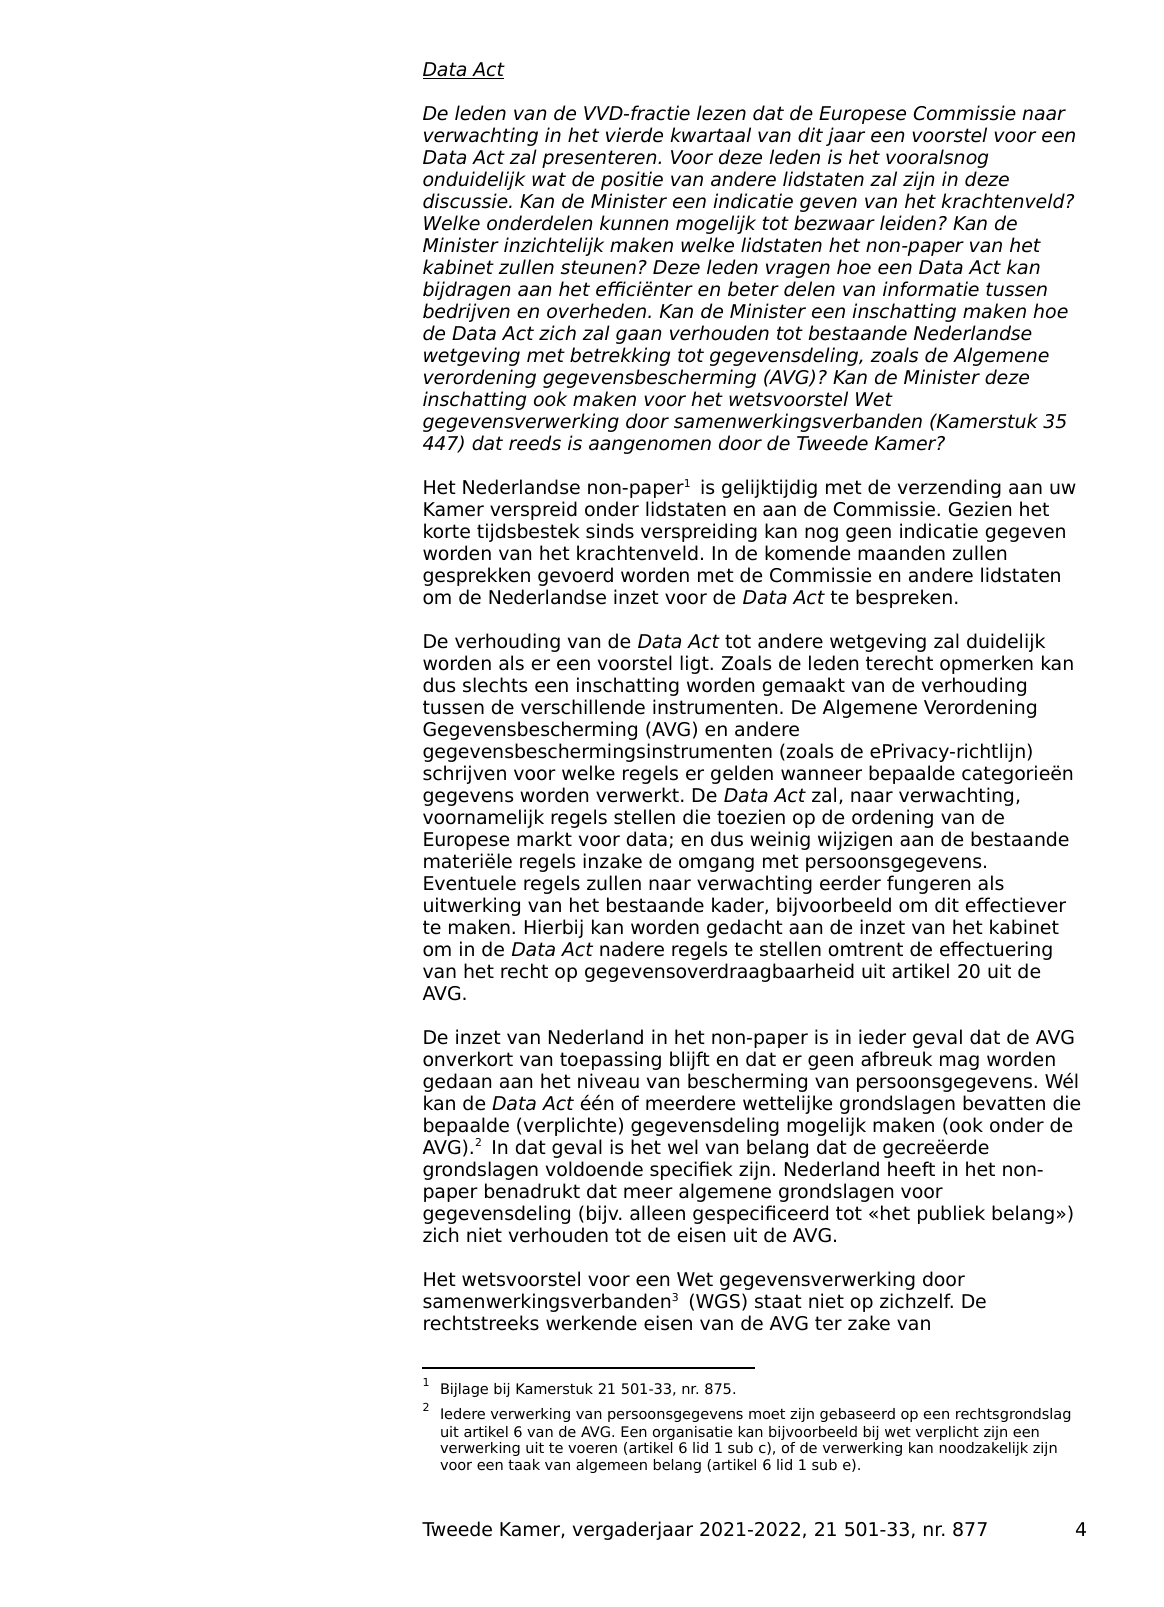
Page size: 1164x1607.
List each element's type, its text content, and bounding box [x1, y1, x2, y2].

text De leden van de VVD-fractie lezen dat de Europese Commissie naar verwachting in het vierde kwartaal van dit jaar een voorstel voor een Data Act zal presenteren. Voor deze leden is het vooralsnog onduidelijk wat de positie van andere lidstaten zal zijn in deze discussie. Kan de Minister een indicatie geven van het krachtenveld? Welke onderdelen kunnen mogelijk tot bezwaar leiden? Kan de Minister inzichtelijk maken welke lidstaten het non-paper van het kabinet zullen steunen? Deze leden vragen hoe een Data Act kan bijdragen aan het efficiënter en beter delen van informatie tussen bedrijven en overheden. Kan de Minister een inschatting maken hoe de Data Act zich zal gaan verhouden tot bestaande Nederlandse wetgeving met betrekking tot gegevensdeling, zoals de Algemene verordening gegevensbescherming (AVG)? Kan de Minister deze inschatting ook maken voor het wetsvoorstel Wet gegevensverwerking door samenwerkingsverbanden (Kamerstuk 35 447) dat reeds is aangenomen door de Tweede Kamer? [422, 103, 1087, 455]
text De verhouding van de Data Act tot andere wetgeving zal duidelijk worden als er een voorstel ligt. Zoals de leden terecht opmerken kan dus slechts een inschatting worden gemaakt van de verhouding tussen de verschillende instrumenten. De Algemene Verordening Gegevensbescherming (AVG) en andere gegevensbeschermingsinstrumenten (zoals de ePrivacy-richtlijn) schrijven voor welke regels er gelden wanneer bepaalde categorieën gegevens worden verwerkt. De Data Act zal, naar verwachting, voornamelijk regels stellen die toezien op de ordening van de Europese markt voor data; en dus weinig wijzigen aan de bestaande materiële regels inzake de omgang met persoonsgegevens. Eventuele regels zullen naar verwachting eerder fungeren als uitwerking van het bestaande kader, bijvoorbeeld om dit effectiever te maken. Hierbij kan worden gedacht aan de inzet van het kabinet om in de Data Act nadere regels te stellen omtrent de effectuering van het recht op gegevensoverdraagbaarheid uit artikel 20 uit de AVG. [422, 631, 1087, 1005]
text Iedere verwerking van persoonsgegevens moet zijn gebaseerd op een rechtsgrondslag uit artikel 6 van de AVG. Een organisatie kan bijvoorbeeld bij wet verplicht zijn een verwerking uit te voeren (artikel 6 lid 1 sub c), of de verwerking kan noodzakelijk zijn voor een taak van algemeen belang (artikel 6 lid 1 sub e). [422, 1402, 1087, 1474]
text Bijlage bij Kamerstuk 21 501-33, nr. 875. [422, 1377, 1087, 1399]
text Het wetsvoorstel voor een Wet gegevensverwerking door samenwerkingsverbanden (WGS) staat niet op zichzelf. De rechtstreeks werkende eisen van de AVG ter zake van [422, 1269, 1087, 1335]
subtitle Data Act [422, 59, 1087, 81]
text Het Nederlandse non-paper is gelijktijdig met de verzending aan uw Kamer verspreid onder lidstaten en aan de Commissie. Gezien het korte tijdsbestek sinds verspreiding kan nog geen indicatie gegeven worden van het krachtenveld. In de komende maanden zullen gesprekken gevoerd worden met de Commissie en andere lidstaten om de Nederlandse inzet voor de Data Act te bespreken. [422, 477, 1087, 609]
text De inzet van Nederland in het non-paper is in ieder geval dat de AVG onverkort van toepassing blijft en dat er geen afbreuk mag worden gedaan aan het niveau van bescherming van persoonsgegevens. Wél kan de Data Act één of meerdere wettelijke grondslagen bevatten die bepaalde (verplichte) gegevensdeling mogelijk maken (ook onder de AVG). In dat geval is het wel van belang dat de gecreëerde grondslagen voldoende specifiek zijn. Nederland heeft in het non-paper benadrukt dat meer algemene grondslagen voor gegevensdeling (bijv. alleen gespecificeerd tot «het publiek belang») zich niet verhouden tot de eisen uit de AVG. [422, 1027, 1087, 1247]
